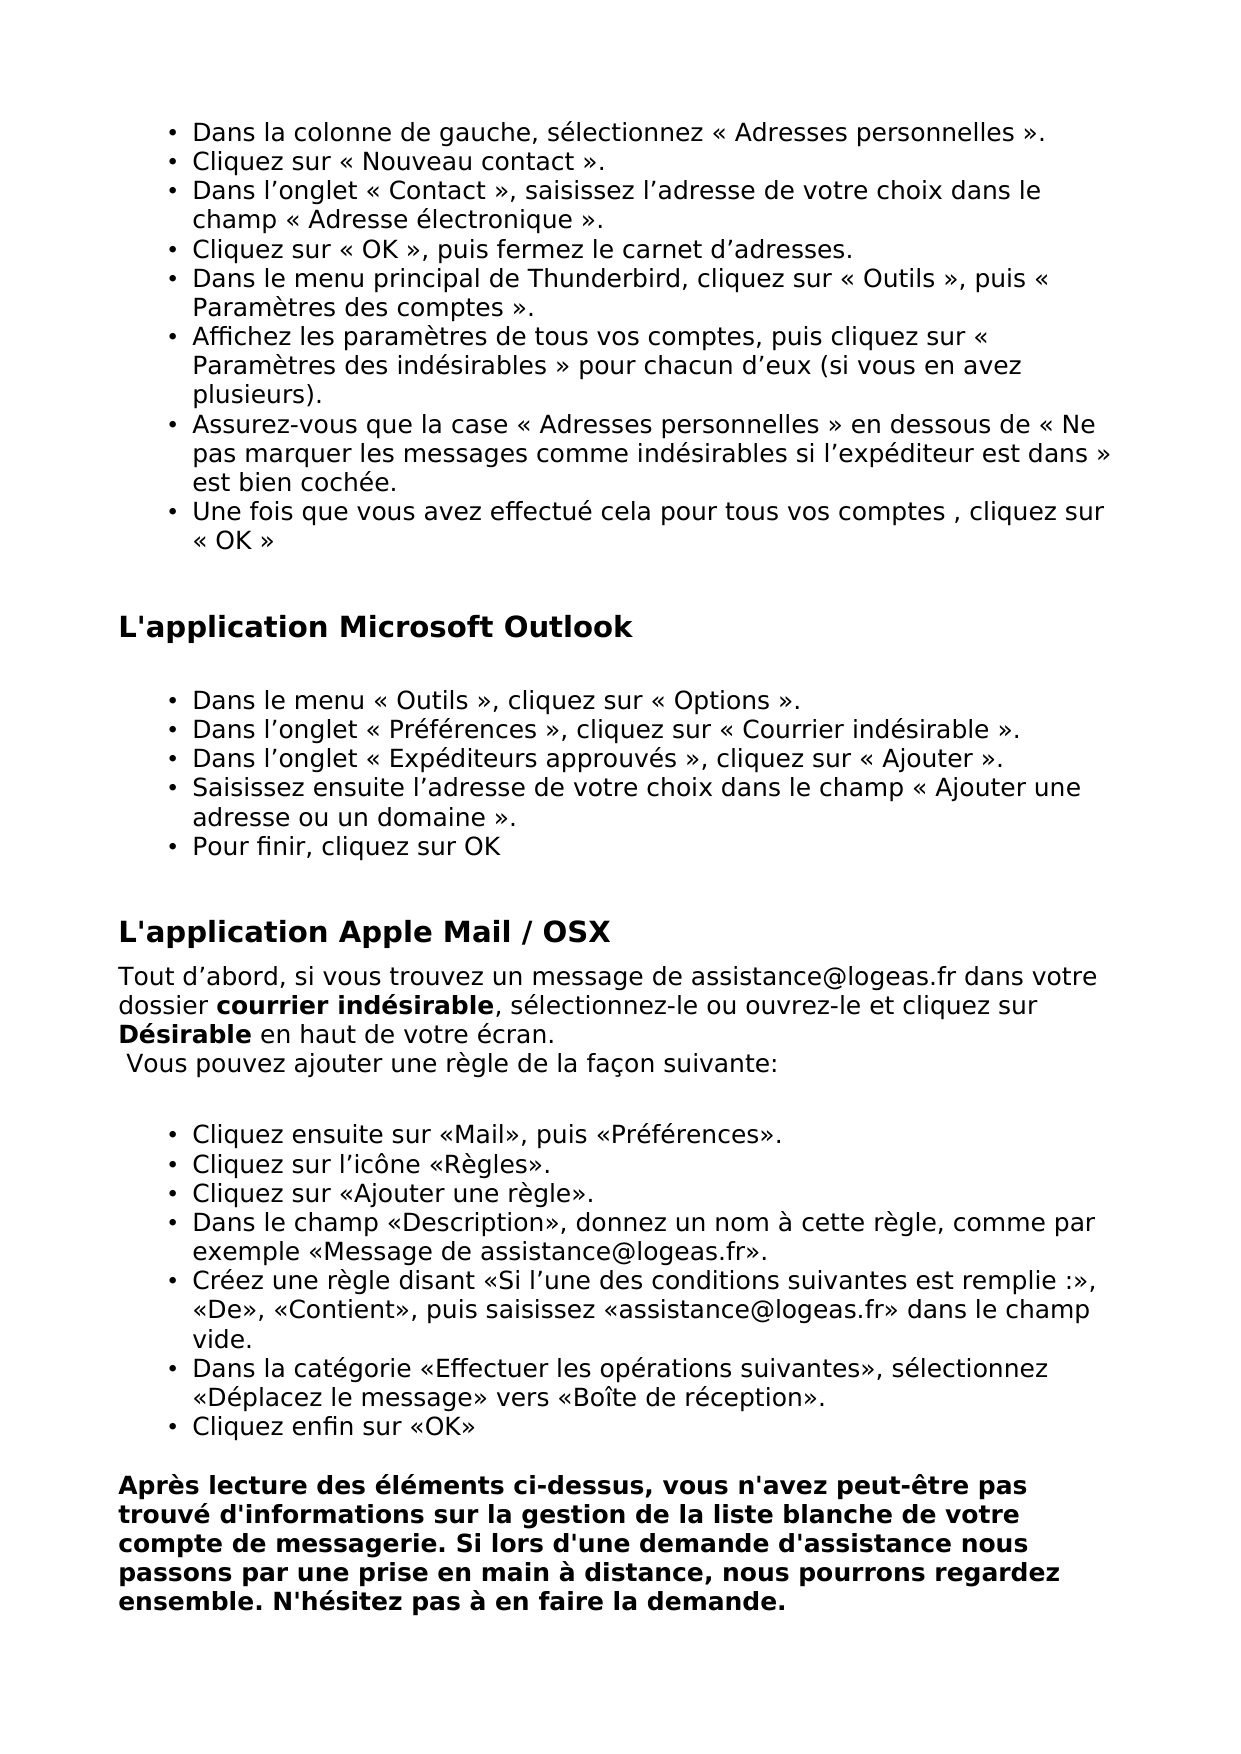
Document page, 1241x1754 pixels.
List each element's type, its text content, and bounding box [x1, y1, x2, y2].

list Dans la colonne de gauche, sélectionnez « Adresses personnelles ». [177, 118, 1122, 147]
list Cliquez ensuite sur «Mail», puis «Préférences». [177, 1121, 1122, 1150]
list Cliquez sur « Nouveau contact ». [177, 147, 1122, 176]
list Cliquez enfin sur «OK» [177, 1412, 1122, 1441]
subtitle L'application Microsoft Outlook [118, 610, 1122, 644]
list Dans l’onglet « Contact », saisissez l’adresse de votre choix dans le champ « Adresse électronique ». [177, 176, 1122, 235]
list Affichez les paramètres de tous vos comptes, puis cliquez sur « Paramètres des indésirables » pour chacun d’eux (si vous en avez plusieurs). [177, 322, 1122, 410]
list Cliquez sur «Ajouter une règle». [177, 1179, 1122, 1208]
list Créez une règle disant «Si l’une des conditions suivantes est remplie :», «De», «Contient», puis saisissez «assistance@logeas.fr» dans le champ vide. [177, 1266, 1122, 1354]
list Une fois que vous avez effectué cela pour tous vos comptes , cliquez sur « OK » [177, 497, 1122, 556]
list Cliquez sur « OK », puis fermez le carnet d’adresses. [177, 235, 1122, 264]
text Après lecture des éléments ci-dessus, vous n'avez peut-être pas trouvé d'informations sur la gestion de la liste blanche de votre compte de messagerie. Si lors d'une demande d'assistance nous passons par une prise en main à distance, nous pourrons regardez ensemble. N'hésitez pas à en faire la demande. [118, 1471, 1122, 1617]
list Dans le menu principal de Thunderbird, cliquez sur « Outils », puis « Paramètres des comptes ». [177, 264, 1122, 322]
list Dans l’onglet « Expéditeurs approuvés », cliquez sur « Ajouter ». [177, 744, 1122, 773]
list Dans l’onglet « Préférences », cliquez sur « Courrier indésirable ». [177, 715, 1122, 744]
subtitle L'application Apple Mail / OSX [118, 916, 1122, 949]
list Cliquez sur l’icône «Règles». [177, 1150, 1122, 1179]
list Saisissez ensuite l’adresse de votre choix dans le champ « Ajouter une adresse ou un domaine ». [177, 773, 1122, 832]
list Dans le champ «Description», donnez un nom à cette règle, comme par exemple «Message de assistance@logeas.fr». [177, 1208, 1122, 1266]
list Dans la catégorie «Effectuer les opérations suivantes», sélectionnez «Déplacez le message» vers «Boîte de réception». [177, 1354, 1122, 1412]
list Dans le menu « Outils », cliquez sur « Options ». [177, 686, 1122, 715]
list Pour finir, cliquez sur OK [177, 832, 1122, 861]
text Tout d’abord, si vous trouvez un message de assistance@logeas.fr dans votre dossier courrier indésirable, sélectionnez-le ou ouvrez-le et cliquez sur Désirable en haut de votre écran. Vous pouvez ajouter une règle de la façon suivante: [118, 962, 1122, 1079]
list Assurez-vous que la case « Adresses personnelles » en dessous de « Ne pas marquer les messages comme indésirables si l’expéditeur est dans » est bien cochée. [177, 410, 1122, 497]
